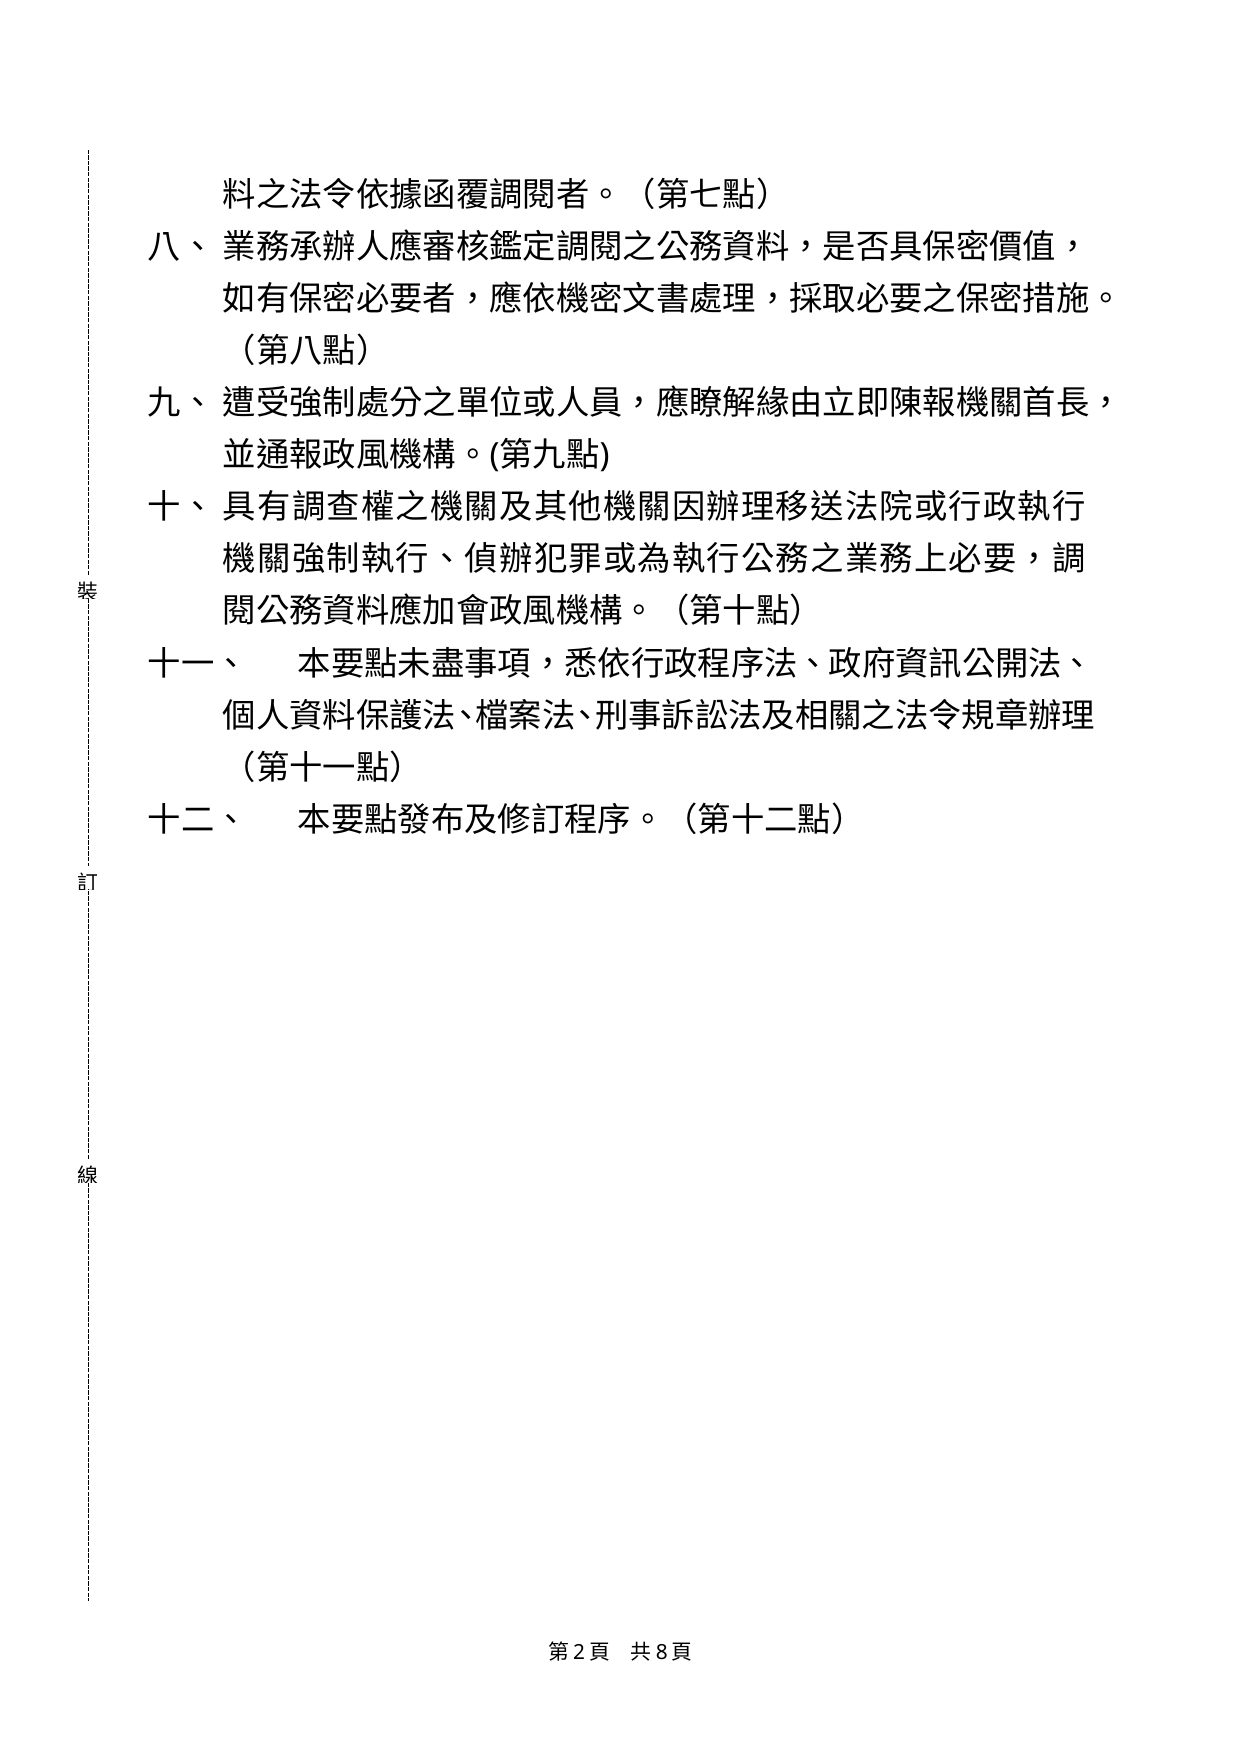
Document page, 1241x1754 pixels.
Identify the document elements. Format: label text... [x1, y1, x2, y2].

list 具有調查權之機關及其他機關因辦理移送法院或行政執行機關強制執行、偵辦犯罪或為執行公務之業務上必要，調閱公務資料應加會政風機構。（第十點） [148, 477, 1092, 633]
list 本要點未盡事項，悉依行政程序法、政府資訊公開法、個人資料保護法、檔案法、刑事訴訟法及相關之法令規章辦理。（第十一點） [148, 633, 1092, 789]
list 遭受強制處分之單位或人員，應瞭解緣由立即陳報機關首長，並通報政風機構。(第九點) [148, 373, 1092, 477]
list 本要點發布及修訂程序。（第十二點） [148, 789, 1092, 842]
list 料之法令依據函覆調閱者。（第七點） [148, 164, 1092, 217]
list 業務承辦人應審核鑑定調閱之公務資料，是否具保密價值，如有保密必要者，應依機密文書處理，採取必要之保密措施。（第八點） [148, 217, 1092, 373]
